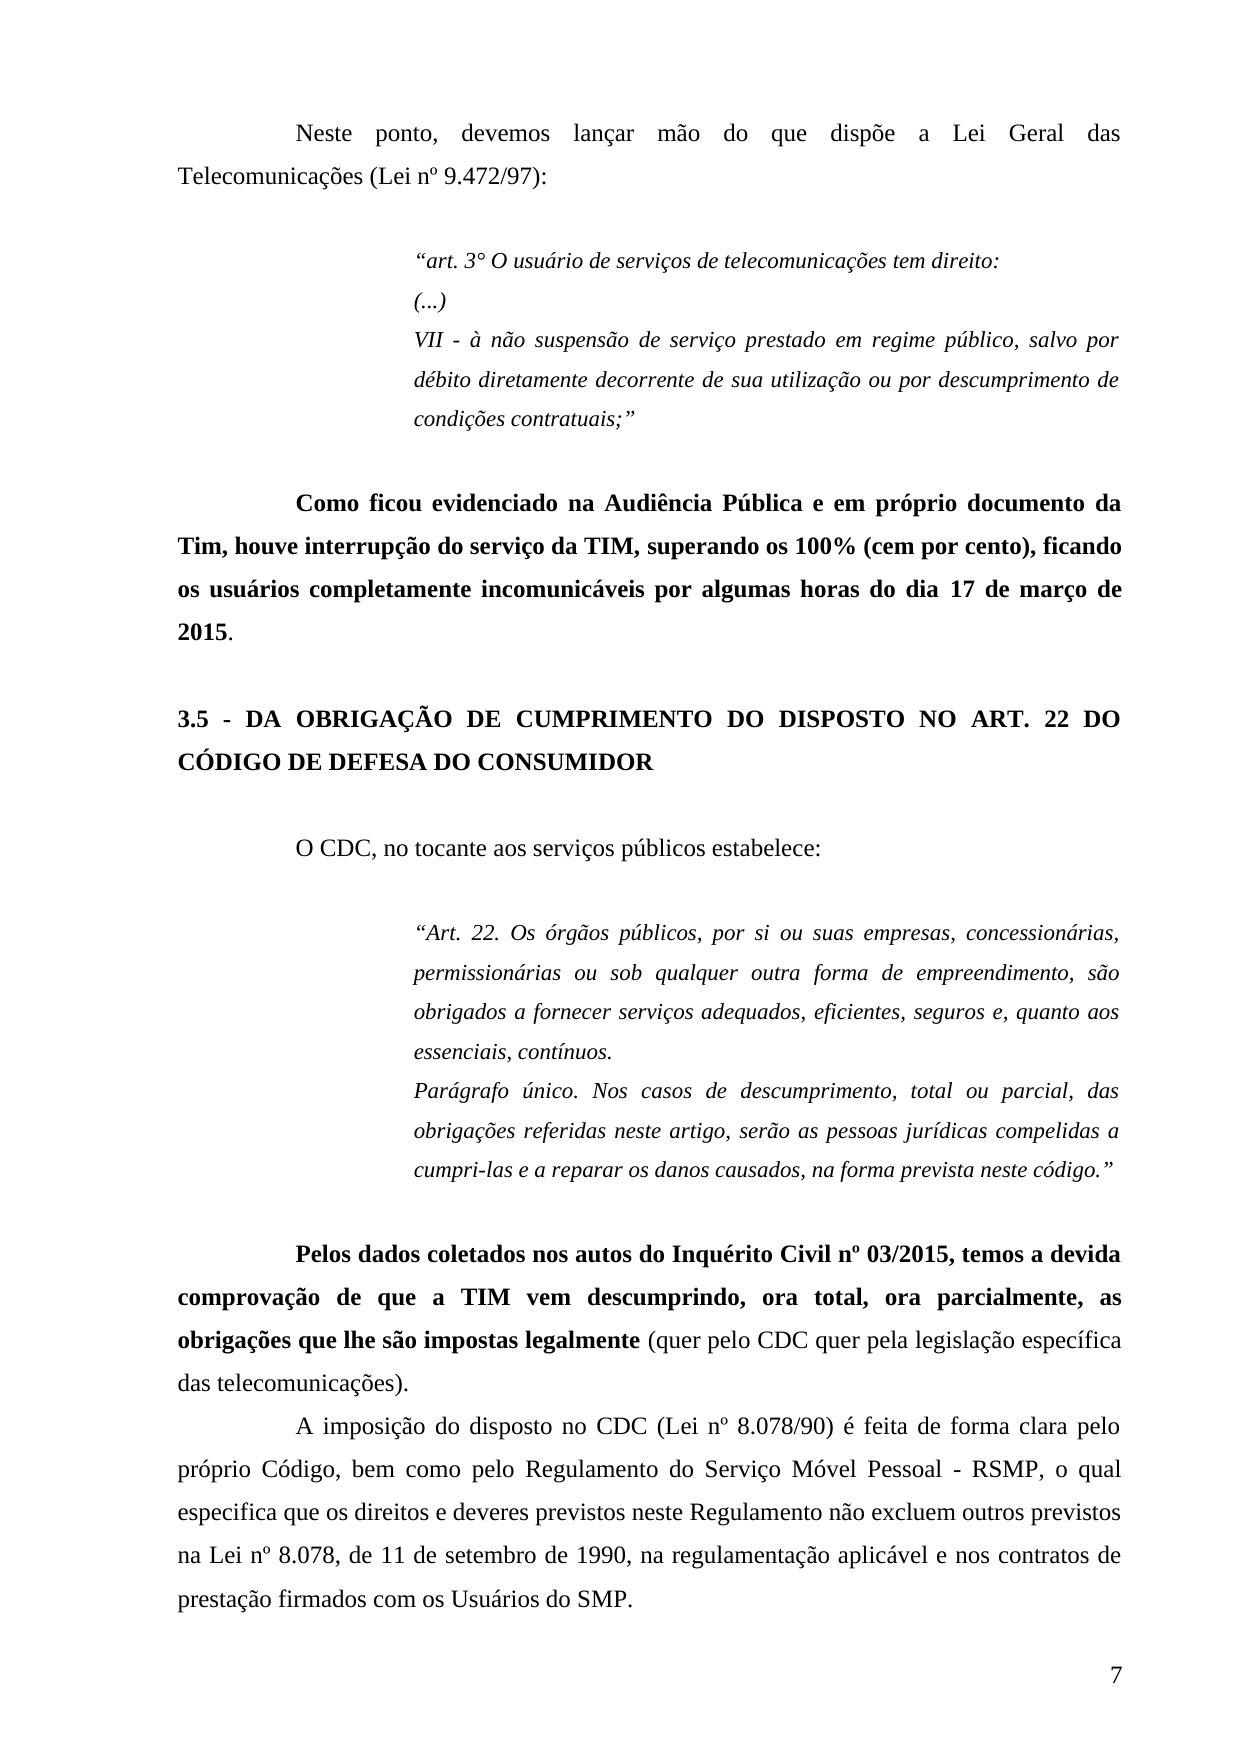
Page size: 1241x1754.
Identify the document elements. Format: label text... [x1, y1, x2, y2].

text “Art. 22. Os órgãos públicos, por si ou suas empresas, concessionárias, permissionárias ou sob qualquer outra forma de empreendimento, são obrigados a fornecer serviços adequados, eficientes, seguros e, quanto aos essenciais, contínuos. [413, 919, 1122, 1064]
text Neste ponto, devemos lançar mão do que dispõe a Lei Geral das Telecomunicações (Lei nº 9.472/97): [177, 118, 1122, 190]
text VII - à não suspensão de serviço prestado em regime público, salvo por débito diretamente decorrente de sua utilização ou por descumprimento de condições contratuais;” [413, 326, 1122, 432]
text Pelos dados coletados nos autos do Inquérito Civil nº 03/2015, temos a devida comprovação de que a TIM vem descumprindo, ora total, ora parcialmente, as obrigações que lhe são impostas legalmente (quer pelo CDC quer pela legislação específica das telecomunicações). [177, 1239, 1122, 1397]
text Parágrafo único. Nos casos de descumprimento, total ou parcial, das obrigações referidas neste artigo, serão as pessoas jurídicas compelidas a cumpri-las e a reparar os danos causados, na forma prevista neste código.” [413, 1077, 1122, 1182]
text Como ficou evidenciado na Audiência Pública e em próprio documento da Tim, houve interrupção do serviço da TIM, superando os 100% (cem por cento), ficando os usuários completamente incomunicáveis por algumas horas do dia 17 de março de 2015. [177, 488, 1122, 646]
text 3.5 - DA OBRIGAÇÃO DE CUMPRIMENTO DO DISPOSTO NO ART. 22 DO CÓDIGO DE DEFESA DO CONSUMIDOR [177, 704, 1122, 776]
text A imposição do disposto no CDC (Lei nº 8.078/90) é feita de forma clara pelo próprio Código, bem como pelo Regulamento do Serviço Móvel Pessoal - RSMP, o qual especifica que os direitos e deveres previstos neste Regulamento não excluem outros previstos na Lei nº 8.078, de 11 de setembro de 1990, na regulamentação aplicável e nos contratos de prestação firmados com os Usuários do SMP. [177, 1411, 1122, 1612]
text “art. 3° O usuário de serviços de telecomunicações tem direito: [413, 247, 1122, 274]
text O CDC, no tocante aos serviços públicos estabelece: [177, 833, 1122, 862]
text (...) [413, 287, 1122, 313]
